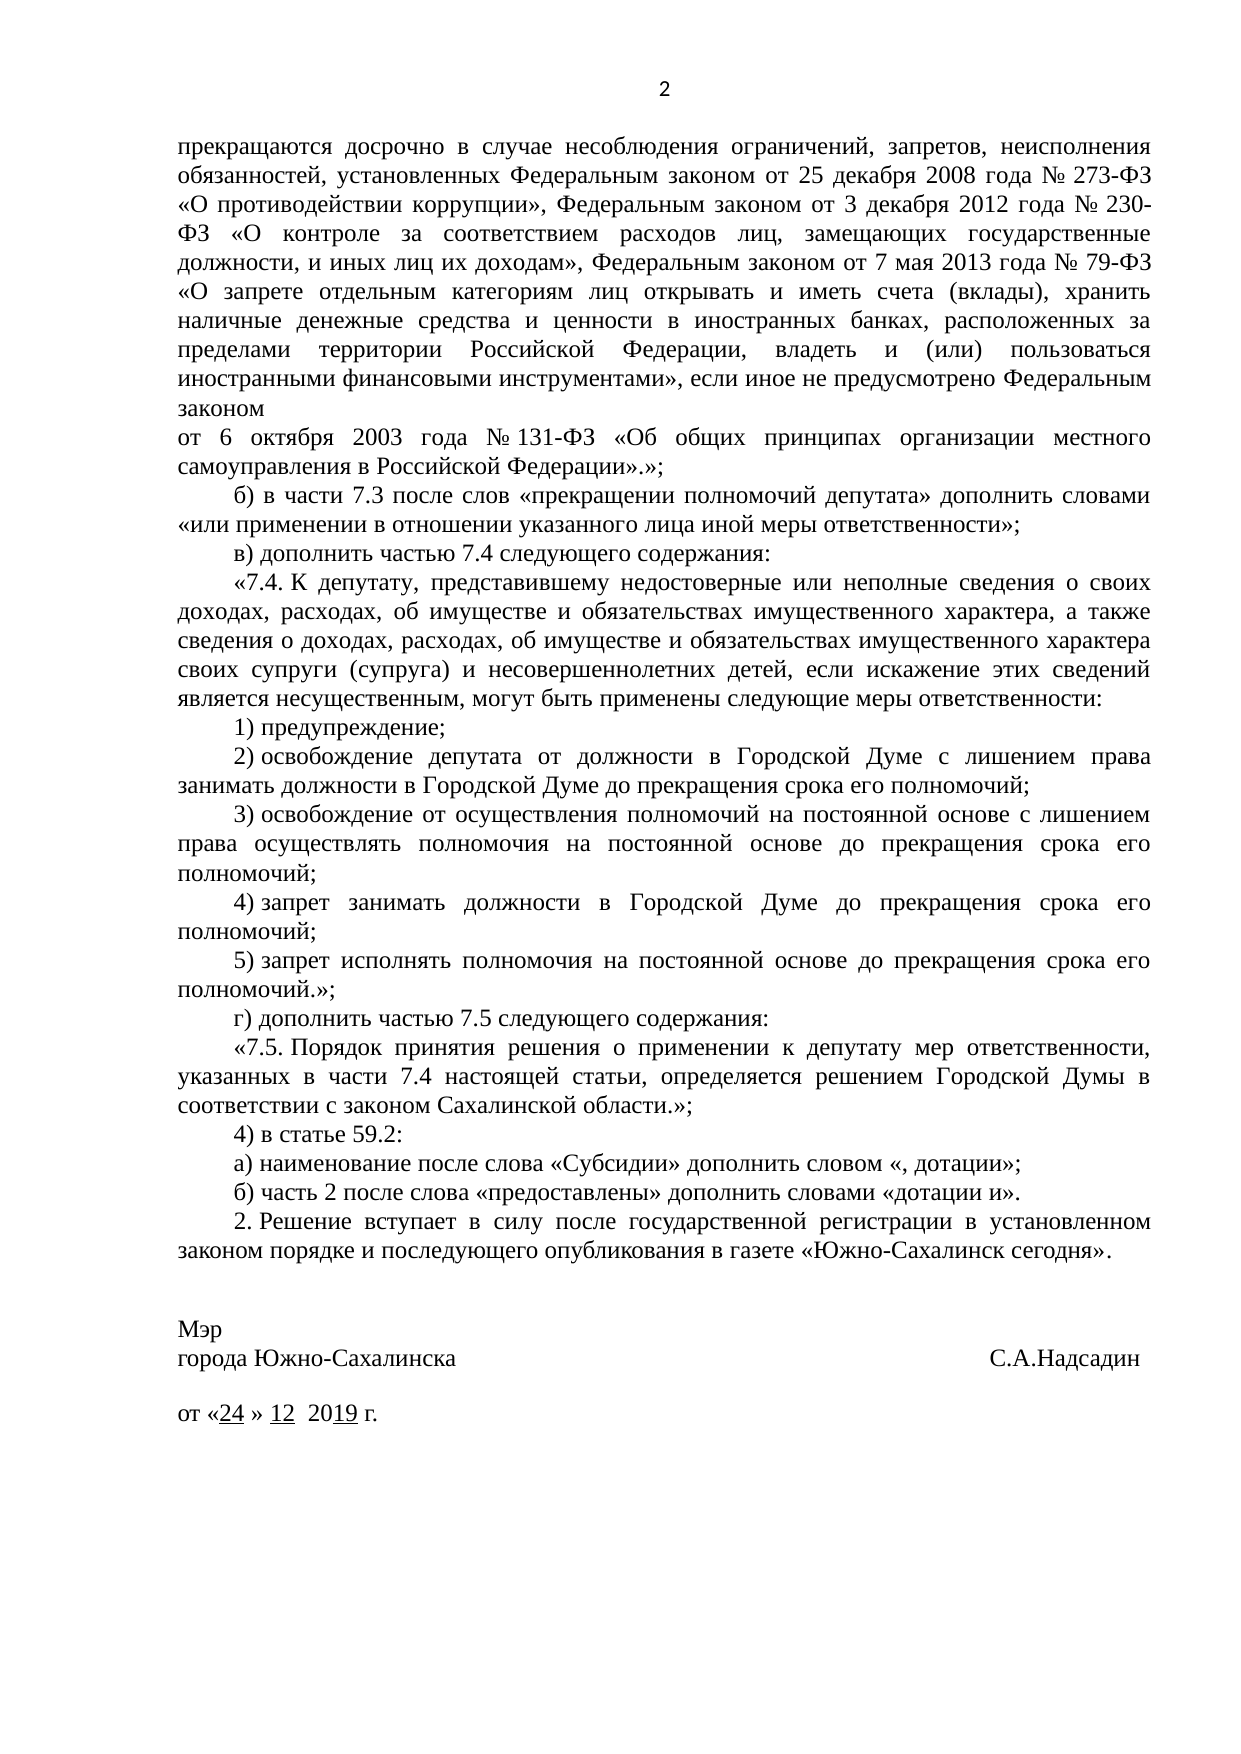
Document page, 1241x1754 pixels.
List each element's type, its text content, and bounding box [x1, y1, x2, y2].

text б) в части 7.3 после слов «прекращении полномочий депутата» дополнить словами «или применении в отношении указанного лица иной меры ответственности»; [177, 479, 1152, 538]
text в) дополнить частью 7.4 следующего содержания: [177, 538, 1152, 567]
text «7.4. К депутату, представившему недостоверные или неполные сведения о своих доходах, расходах, об имуществе и обязательствах имущественного характера, а также сведения о доходах, расходах, об имуществе и обязательствах имущественного характера своих супруги (супруга) и несовершеннолетних детей, если искажение этих сведений является несущественным, могут быть применены следующие меры ответственности: [177, 567, 1152, 712]
text 3) освобождение от осуществления полномочий на постоянной основе с лишением права осуществлять полномочия на постоянной основе до прекращения срока его полномочий; [177, 799, 1152, 886]
text 1) предупреждение; [177, 712, 1152, 741]
text Мэр [177, 1314, 1152, 1343]
text 5) запрет исполнять полномочия на постоянной основе до прекращения срока его полномочий.»; [177, 944, 1152, 1003]
text г) дополнить частью 7.5 следующего содержания: [177, 1003, 1152, 1032]
text прекращаются досрочно в случае несоблюдения ограничений, запретов, неисполнения обязанностей, установленных Федеральным законом от 25 декабря 2008 года № 273-ФЗ «О противодействии коррупции», Федеральным законом от 3 декабря 2012 года № 230-ФЗ «О контроле за соответствием расходов лиц, замещающих государственные должности, и иных лиц их доходам», Федеральным законом от 7 мая 2013 года № 79-ФЗ «О запрете отдельным категориям лиц открывать и иметь счета (вклады), хранить наличные денежные средства и ценности в иностранных банках, расположенных за пределами территории Российской Федерации, владеть и (или) пользоваться иностранными финансовыми инструментами», если иное не предусмотрено Федеральным законом от 6 октября 2003 года № 131-ФЗ «Об общих принципах организации местного самоуправления в Российской Федерации».»; [177, 131, 1152, 479]
text «7.5. Порядок принятия решения о применении к депутату мер ответственности, указанных в части 7.4 настоящей статьи, определяется решением Городской Думы в соответствии с законом Сахалинской области.»; [177, 1032, 1152, 1119]
text 2) освобождение депутата от должности в Городской Думе с лишением права занимать должности в Городской Думе до прекращения срока его полномочий; [177, 741, 1152, 799]
text б) часть 2 после слова «предоставлены» дополнить словами «дотации и». [177, 1177, 1152, 1206]
text от «24 » 12 2019 г. [177, 1397, 1152, 1426]
text города Южно-Сахалинска С.А.Надсадин [177, 1343, 1152, 1372]
text 4) запрет занимать должности в Городской Думе до прекращения срока его полномочий; [177, 886, 1152, 944]
text 4) в статье 59.2: [177, 1119, 1152, 1148]
text а) наименование после слова «Субсидии» дополнить словом «, дотации»; [177, 1148, 1152, 1177]
text 2. Решение вступает в силу после государственной регистрации в установленном законом порядке и последующего опубликования в газете «Южно-Сахалинск сегодня». [177, 1206, 1152, 1264]
